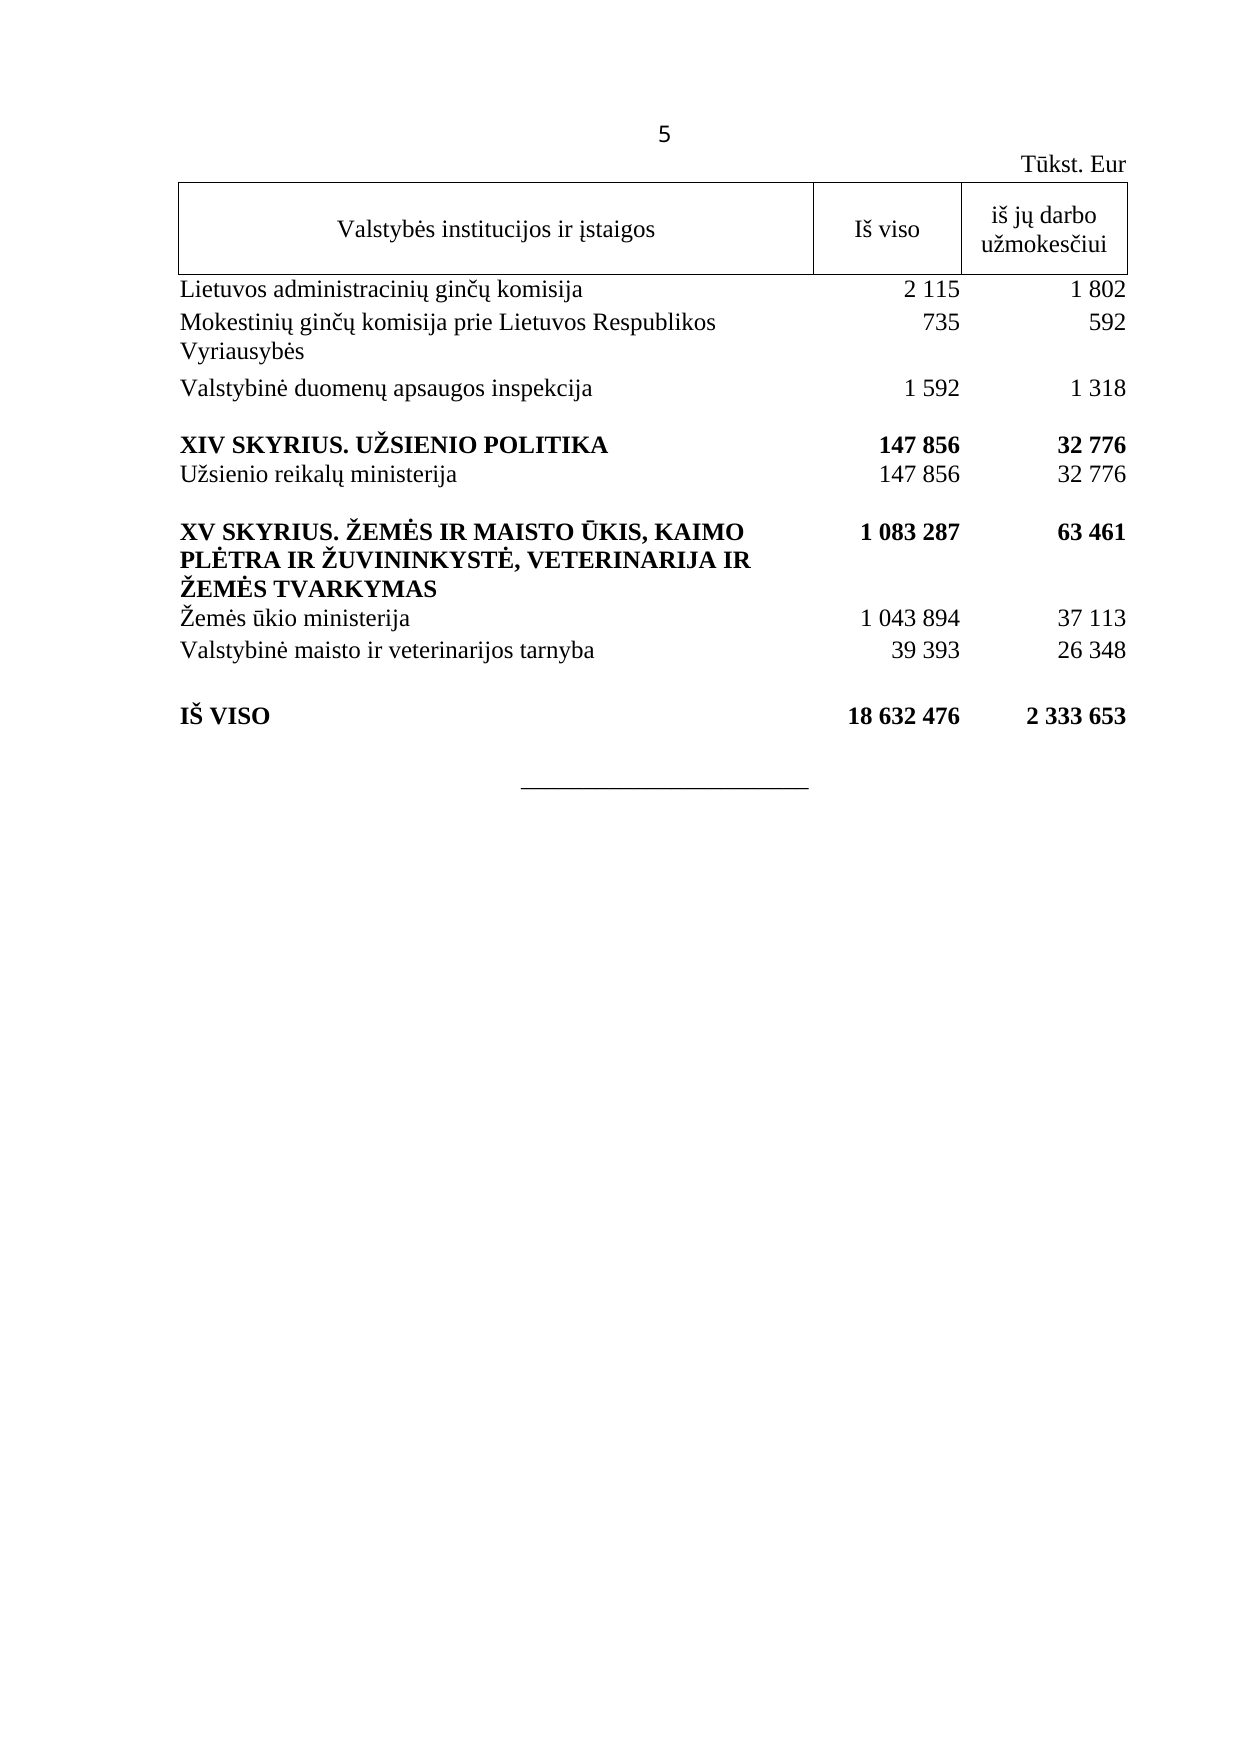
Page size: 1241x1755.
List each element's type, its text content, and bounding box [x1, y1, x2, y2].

table_cell 1 043 894 [813, 603, 961, 636]
table_cell XIV SKYRIUS. UŽSIENIO POLITIKA [178, 430, 813, 459]
table_cell Užsienio reikalų ministerija [178, 459, 813, 517]
table_cell IŠ VISO [178, 701, 813, 734]
table_cell XV SKYRIUS. ŽEMĖS IR MAISTO ŪKIS, KAIMO PLĖTRA IR ŽUVININKYSTĖ, VETERINARIJA IR ŽEMĖS TVARKYMAS [178, 517, 813, 603]
table_cell Valstybinė maisto ir veterinarijos tarnyba [178, 636, 813, 668]
table_cell 147 856 [813, 459, 961, 517]
table_cell 2 333 653 [961, 701, 1127, 734]
table_cell 1 592 [813, 373, 961, 430]
table_cell 1 318 [961, 373, 1127, 430]
table_cell 2 115 [813, 275, 961, 307]
table_cell 592 [961, 307, 1127, 373]
table_cell Iš viso [814, 183, 961, 274]
table_cell 147 856 [813, 430, 961, 459]
table_header [178, 149, 813, 182]
table_header [813, 149, 961, 182]
table_cell Žemės ūkio ministerija [178, 603, 813, 636]
table_cell Valstybės institucijos ir įstaigos [179, 183, 813, 274]
table_cell 32 776 [961, 459, 1127, 517]
text _______________________ [177, 763, 1152, 792]
table_cell [961, 669, 1127, 701]
table_cell Mokestinių ginčų komisija prie Lietuvos Respublikos Vyriausybės [178, 307, 813, 373]
table_cell 26 348 [961, 636, 1127, 668]
table_cell iš jų darbo užmokesčiui [962, 183, 1127, 274]
table_cell [813, 669, 961, 701]
table_cell 1 083 287 [813, 517, 961, 603]
table_cell Valstybinė duomenų apsaugos inspekcija [178, 373, 813, 430]
table_cell 63 461 [961, 517, 1127, 603]
table_cell 1 802 [961, 275, 1127, 307]
table_cell 39 393 [813, 636, 961, 668]
table_cell 37 113 [961, 603, 1127, 636]
table_cell Lietuvos administracinių ginčų komisija [178, 275, 813, 307]
table_header Tūkst. Eur [961, 149, 1127, 182]
table_cell 32 776 [961, 430, 1127, 459]
table_cell 18 632 476 [813, 701, 961, 734]
table_cell 735 [813, 307, 961, 373]
table_cell [178, 669, 813, 701]
